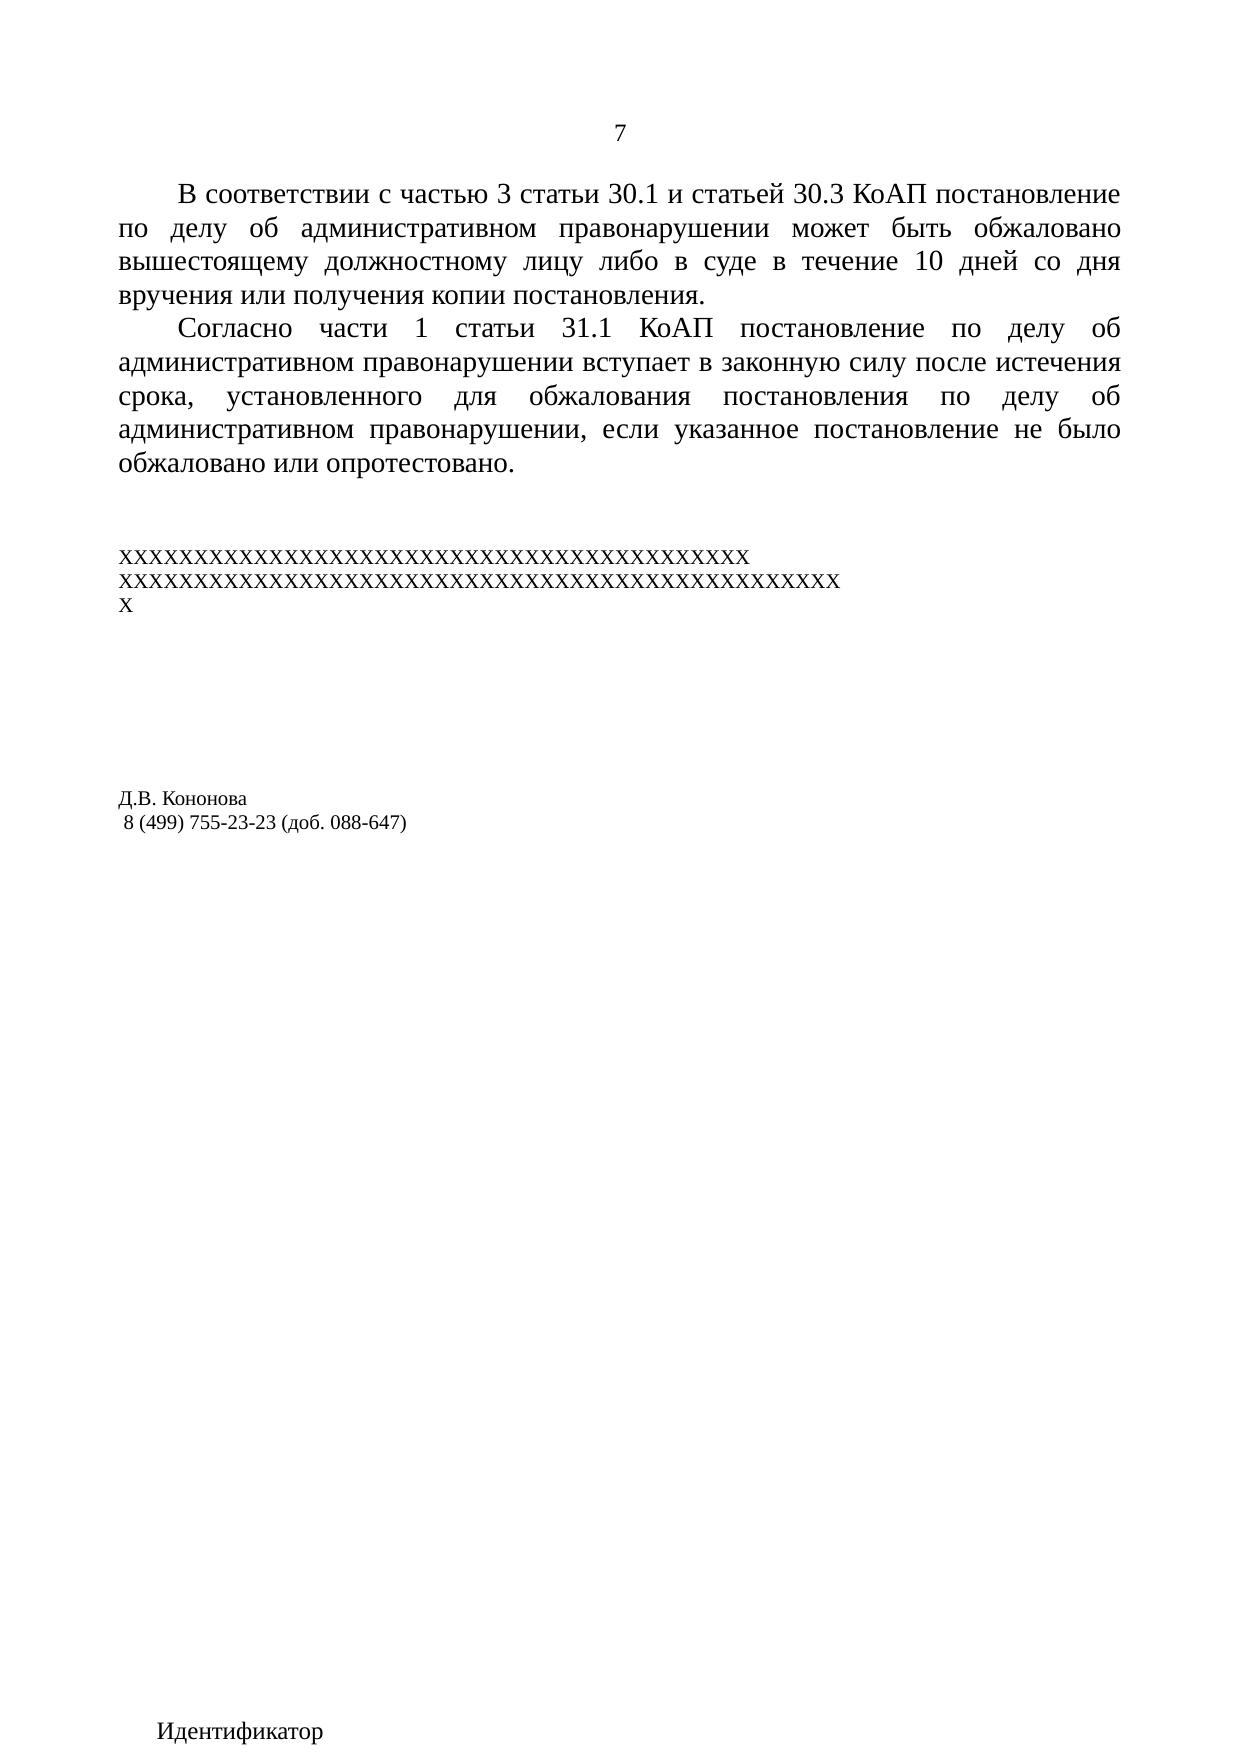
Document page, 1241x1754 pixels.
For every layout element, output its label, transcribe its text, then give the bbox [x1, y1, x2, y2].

text В соответствии с частью 3 статьи 30.1 и статьей 30.3 КоАП постановление по делу об административном правонарушении может быть обжаловано вышестоящему должностному лицу либо в суде в течение 10 дней со дня вручения или получения копии постановления. [118, 176, 1122, 311]
text Согласно части 1 статьи 31.1 КоАП постановление по делу об административном правонарушении вступает в законную силу после истечения срока, установленного для обжалования постановления по делу об административном правонарушении, если указанное постановление не было обжаловано или опротестовано. [118, 311, 1122, 478]
text XXXXXXXXXXXXXXXXXXXXXXXXXXXXXXXXXXXXXXXXXXXXXXXX [118, 569, 1122, 593]
text X [118, 593, 1122, 617]
text Д.В. Кононова [118, 786, 1122, 810]
text XXXXXXXXXXXXXXXXXXXXXXXXXXXXXXXXXXXXXXXXXX [118, 545, 1122, 569]
text 8 (499) 755-23-23 (доб. 088-647) [118, 810, 1122, 834]
